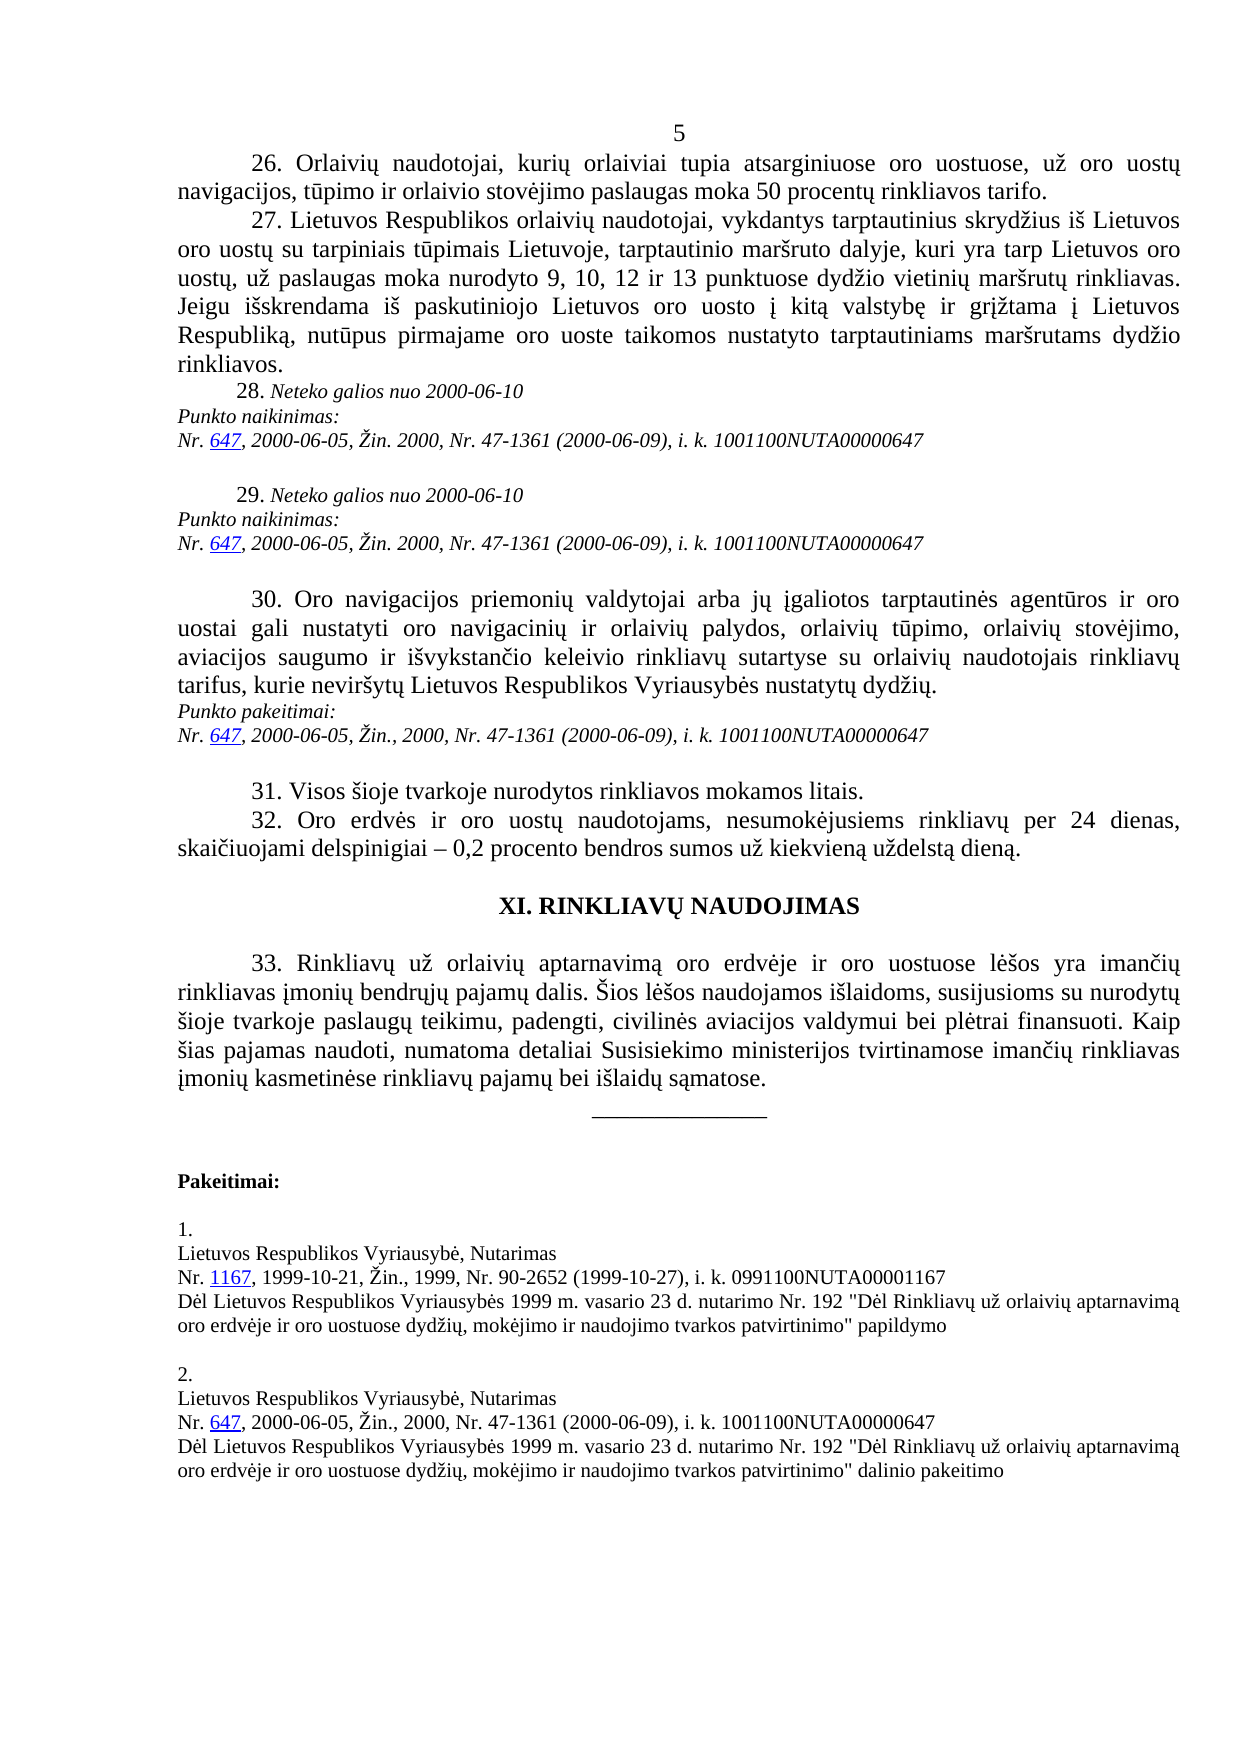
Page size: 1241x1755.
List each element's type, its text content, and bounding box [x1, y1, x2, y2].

text Lietuvos Respublikos Vyriausybė, Nutarimas [177, 1241, 1181, 1265]
text 27. Lietuvos Respublikos orlaivių naudotojai, vykdantys tarptautinius skrydžius iš Lietuvos oro uostų su tarpiniais tūpimais Lietuvoje, tarptautinio maršruto dalyje, kuri yra tarp Lietuvos oro uostų, už paslaugas moka nurodyto 9, 10, 12 ir 13 punktuose dydžio vietinių maršrutų rinkliavas. Jeigu išskrendama iš paskutiniojo Lietuvos oro uosto į kitą valstybę ir grįžtama į Lietuvos Respubliką, nutūpus pirmajame oro uoste taikomos nustatyto tarptautiniams maršrutams dydžio rinkliavos. [177, 205, 1181, 378]
text Lietuvos Respublikos Vyriausybė, Nutarimas [177, 1386, 1181, 1410]
text ______________ [177, 1092, 1181, 1121]
text 32. Oro erdvės ir oro uostų naudotojams, nesumokėjusiems rinkliavų per 24 dienas, skaičiuojami delspinigiai – 0,2 procento bendros sumos už kiekvieną uždelstą dieną. [177, 805, 1181, 862]
text Nr. 647, 2000-06-05, Žin., 2000, Nr. 47-1361 (2000-06-09), i. k. 1001100NUTA00000647 [177, 723, 1181, 747]
text Pakeitimai: [177, 1169, 1181, 1193]
text Nr. 1167, 1999-10-21, Žin., 1999, Nr. 90-2652 (1999-10-27), i. k. 0991100NUTA00001167 [177, 1265, 1181, 1289]
text Nr. 647, 2000-06-05, Žin., 2000, Nr. 47-1361 (2000-06-09), i. k. 1001100NUTA00000647 [177, 1410, 1181, 1434]
text Nr. 647, 2000-06-05, Žin. 2000, Nr. 47-1361 (2000-06-09), i. k. 1001100NUTA00000647 [177, 531, 1181, 555]
text 30. Oro navigacijos priemonių valdytojai arba jų įgaliotos tarptautinės agentūros ir oro uostai gali nustatyti oro navigacinių ir orlaivių palydos, orlaivių tūpimo, orlaivių stovėjimo, aviacijos saugumo ir išvykstančio keleivio rinkliavų sutartyse su orlaivių naudotojais rinkliavų tarifus, kurie neviršytų Lietuvos Respublikos Vyriausybės nustatytų dydžių. [177, 584, 1181, 699]
text Dėl Lietuvos Respublikos Vyriausybės 1999 m. vasario 23 d. nutarimo Nr. 192 "Dėl Rinkliavų už orlaivių aptarnavimą oro erdvėje ir oro uostuose dydžių, mokėjimo ir naudojimo tvarkos patvirtinimo" dalinio pakeitimo [177, 1434, 1181, 1482]
text Nr. 647, 2000-06-05, Žin. 2000, Nr. 47-1361 (2000-06-09), i. k. 1001100NUTA00000647 [177, 428, 1181, 452]
text 33. Rinkliavų už orlaivių aptarnavimą oro erdvėje ir oro uostuose lėšos yra imančių rinkliavas įmonių bendrųjų pajamų dalis. Šios lėšos naudojamos išlaidoms, susijusioms su nurodytų šioje tvarkoje paslaugų teikimu, padengti, civilinės aviacijos valdymui bei plėtrai finansuoti. Kaip šias pajamas naudoti, numatoma detaliai Susisiekimo ministerijos tvirtinamose imančių rinkliavas įmonių kasmetinėse rinkliavų pajamų bei išlaidų sąmatose. [177, 948, 1181, 1092]
text 28. Neteko galios nuo 2000-06-10 [177, 378, 1181, 404]
text 1. [177, 1217, 1181, 1241]
text 31. Visos šioje tvarkoje nurodytos rinkliavos mokamos litais. [177, 776, 1181, 805]
text XI. Rinkliavų naudojimas [177, 891, 1181, 920]
text Punkto pakeitimai: [177, 699, 1181, 723]
text Punkto naikinimas: [177, 404, 1181, 428]
text 29. Neteko galios nuo 2000-06-10 [177, 481, 1181, 507]
text 26. Orlaivių naudotojai, kurių orlaiviai tupia atsarginiuose oro uostuose, už oro uostų navigacijos, tūpimo ir orlaivio stovėjimo paslaugas moka 50 procentų rinkliavos tarifo. [177, 148, 1181, 205]
text Dėl Lietuvos Respublikos Vyriausybės 1999 m. vasario 23 d. nutarimo Nr. 192 "Dėl Rinkliavų už orlaivių aptarnavimą oro erdvėje ir oro uostuose dydžių, mokėjimo ir naudojimo tvarkos patvirtinimo" papildymo [177, 1289, 1181, 1337]
text Punkto naikinimas: [177, 507, 1181, 531]
text 2. [177, 1362, 1181, 1386]
